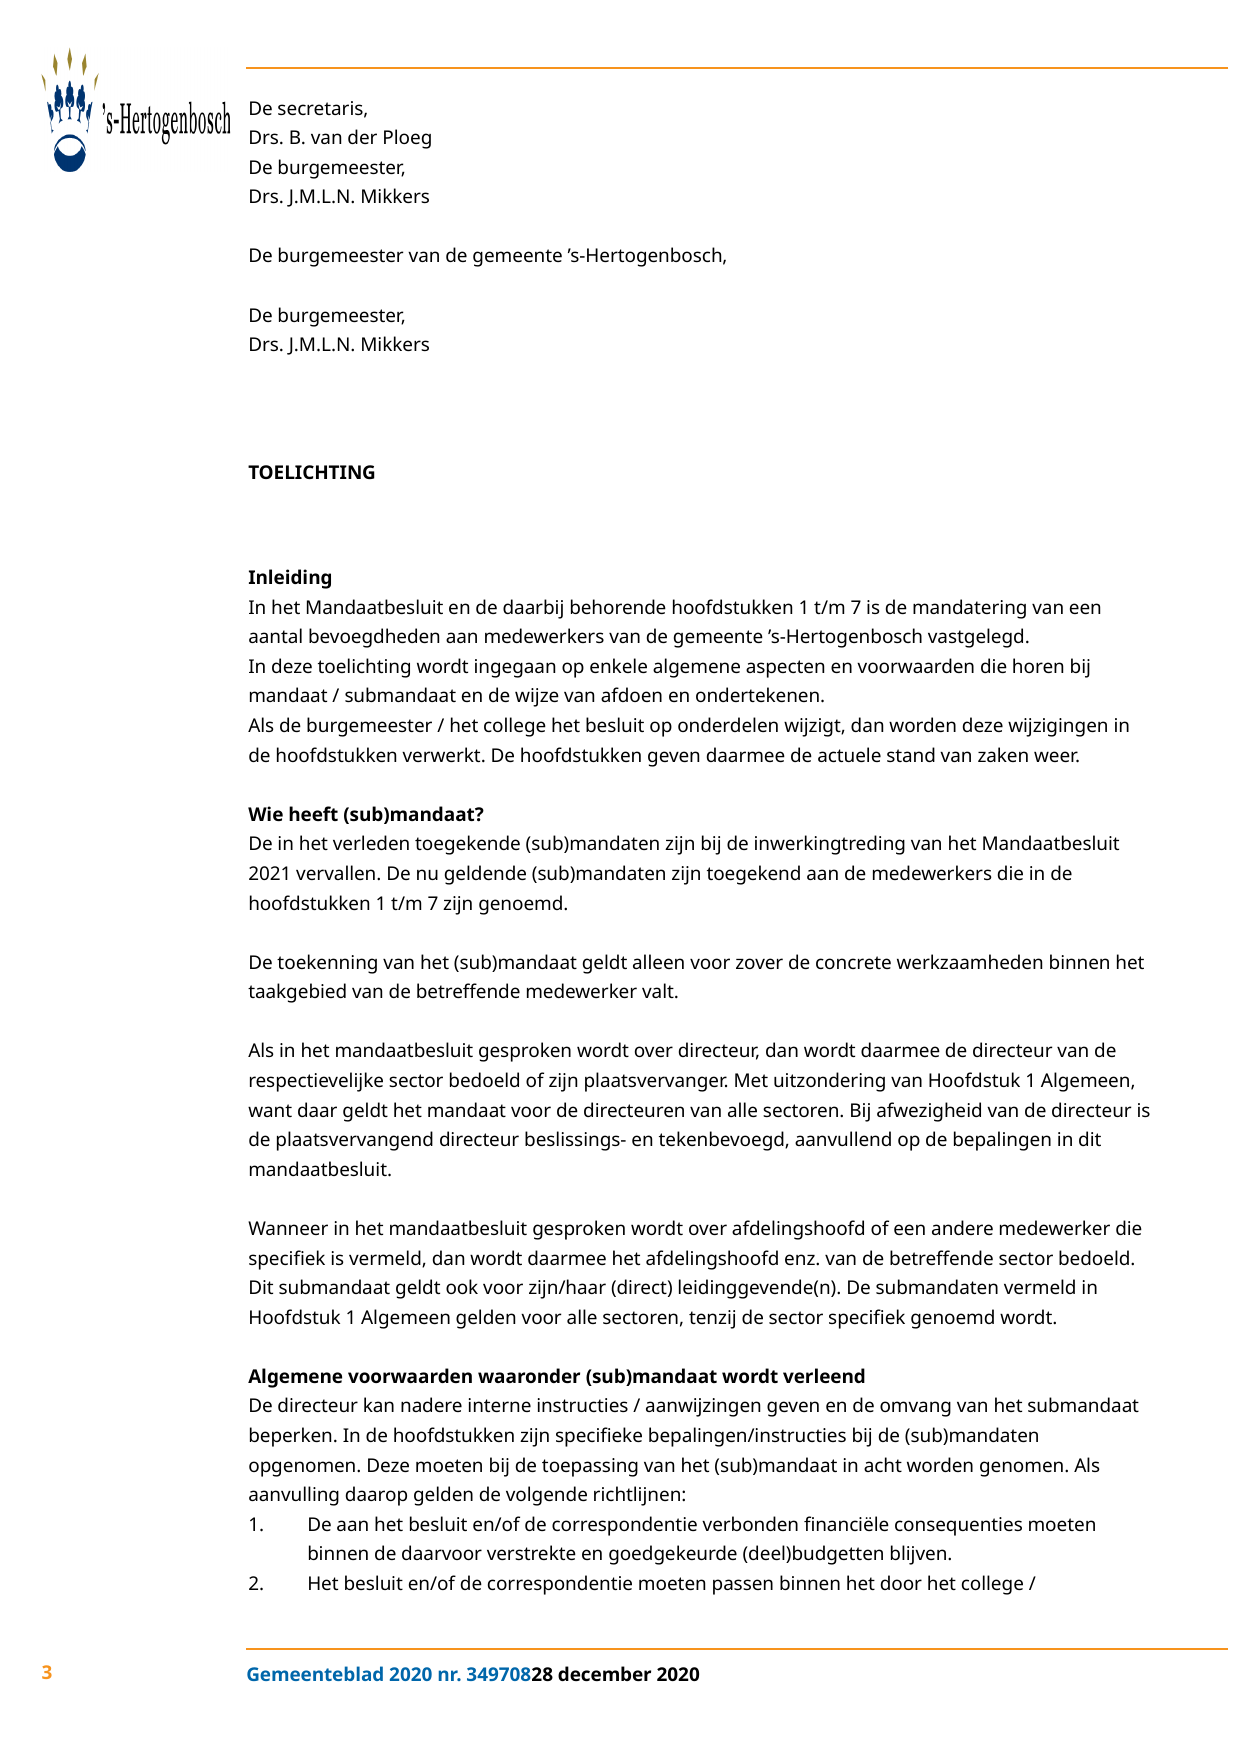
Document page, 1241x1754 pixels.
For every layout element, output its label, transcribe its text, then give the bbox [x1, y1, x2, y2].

text De burgemeester van de gemeente ’s-Hertogenbosch, [248, 243, 1152, 268]
text Drs. J.M.L.N. Mikkers [248, 331, 1152, 357]
text De toekenning van het (sub)mandaat geldt alleen voor zover de concrete werkzaamheden binnen het taakgebied van de betreffende medewerker valt. [248, 949, 1152, 1004]
text TOELICHTING [248, 457, 1152, 486]
text De directeur kan nadere interne instructies / aanwijzingen geven en de omvang van het submandaat beperken. In de hoofdstukken zijn specifieke bepalingen/instructies bij de (sub)mandaten opgenomen. Deze moeten bij de toepassing van het (sub)mandaat in acht worden genomen. Als aanvulling daarop gelden de volgende richtlijnen: [248, 1393, 1152, 1507]
text Inleiding [248, 564, 1152, 590]
text In het Mandaatbesluit en de daarbij behorende hoofdstukken 1 t/m 7 is de mandatering van een aantal bevoegdheden aan medewerkers van de gemeente ’s-Hertogenbosch vastgelegd. [248, 594, 1152, 649]
text Algemene voorwaarden waaronder (sub)mandaat wordt verleend [248, 1363, 1152, 1389]
text De burgemeester, [248, 302, 1152, 328]
text De secretaris, [248, 95, 1152, 121]
picture [41, 47, 231, 172]
text Wie heeft (sub)mandaat? [248, 801, 1152, 827]
text Als de burgemeester / het college het besluit op onderdelen wijzigt, dan worden deze wijzigingen in de hoofdstukken verwerkt. De hoofdstukken geven daarmee de actuele stand van zaken weer. [248, 712, 1152, 768]
text In deze toelichting wordt ingegaan op enkele algemene aspecten en voorwaarden die horen bij mandaat / submandaat en de wijze van afdoen en ondertekenen. [248, 653, 1152, 708]
text De in het verleden toegekende (sub)mandaten zijn bij de inwerkingtreding van het Mandaatbesluit 2021 vervallen. De nu geldende (sub)mandaten zijn toegekend aan de medewerkers die in de hoofdstukken 1 t/m 7 zijn genoemd. [248, 831, 1152, 916]
text Als in het mandaatbesluit gesproken wordt over directeur, dan wordt daarmee de directeur van de respectievelijke sector bedoeld of zijn plaatsvervanger. Met uitzondering van Hoofdstuk 1 Algemeen, want daar geldt het mandaat voor de directeuren van alle sectoren. Bij afwezigheid van de directeur is de plaatsvervangend directeur beslissings- en tekenbevoegd, aanvullend op de bepalingen in dit mandaatbesluit. [248, 1038, 1152, 1182]
list De aan het besluit en/of de correspondentie verbonden financiële consequenties moeten binnen de daarvoor verstrekte en goedgekeurde (deel)budgetten blijven. [248, 1511, 1152, 1566]
text Wanneer in het mandaatbesluit gesproken wordt over afdelingshoofd of een andere medewerker die specifiek is vermeld, dan wordt daarmee het afdelingshoofd enz. van de betreffende sector bedoeld. Dit submandaat geldt ook voor zijn/haar (direct) leidinggevende(n). De submandaten vermeld in Hoofdstuk 1 Algemeen gelden voor alle sectoren, tenzij de sector specifiek genoemd wordt. [248, 1215, 1152, 1330]
text Drs. B. van der Ploeg [248, 124, 1152, 150]
list Het besluit en/of de correspondentie moeten passen binnen het door het college / [248, 1570, 1152, 1596]
text Drs. J.M.L.N. Mikkers [248, 183, 1152, 209]
text De burgemeester, [248, 154, 1152, 180]
